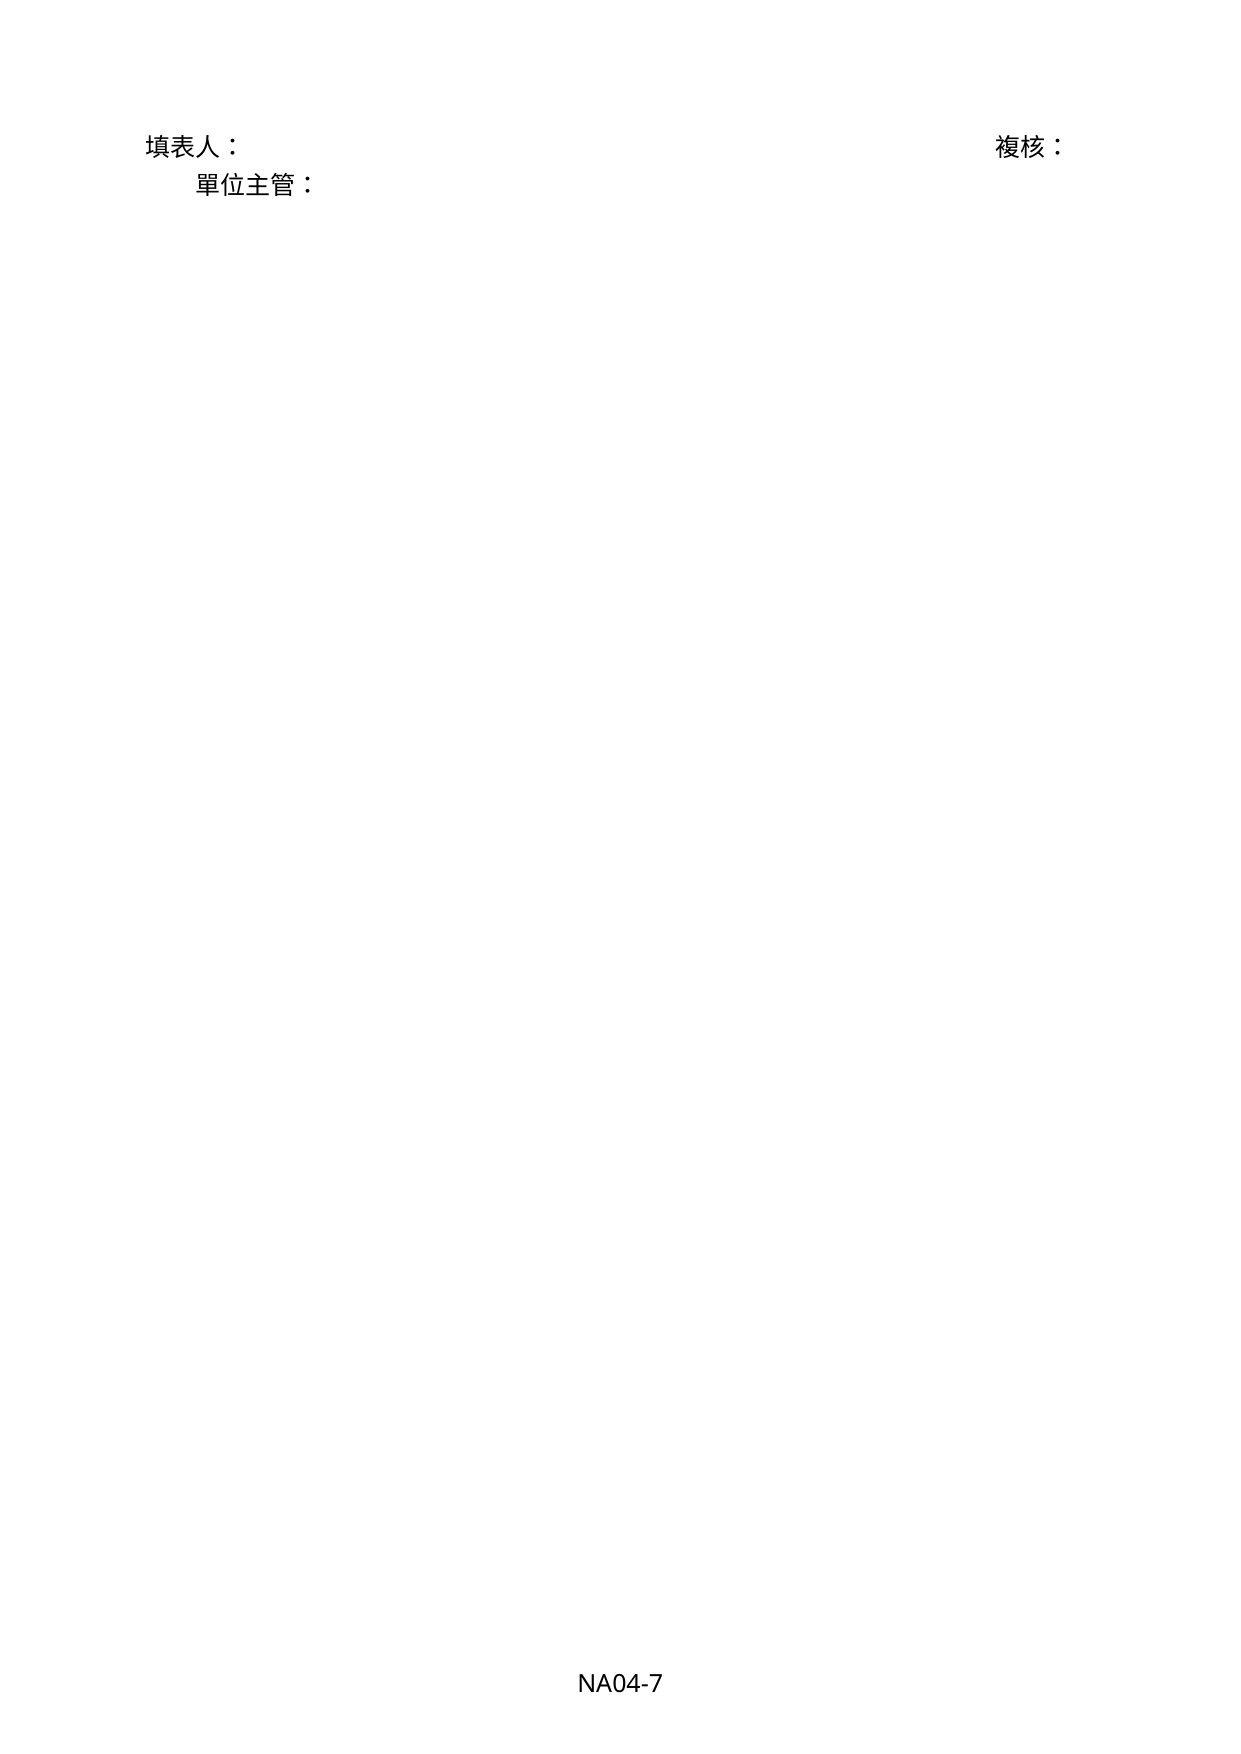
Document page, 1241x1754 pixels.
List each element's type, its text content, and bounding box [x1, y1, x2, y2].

text 填表人： 複核： 單位主管： [139, 127, 1120, 202]
